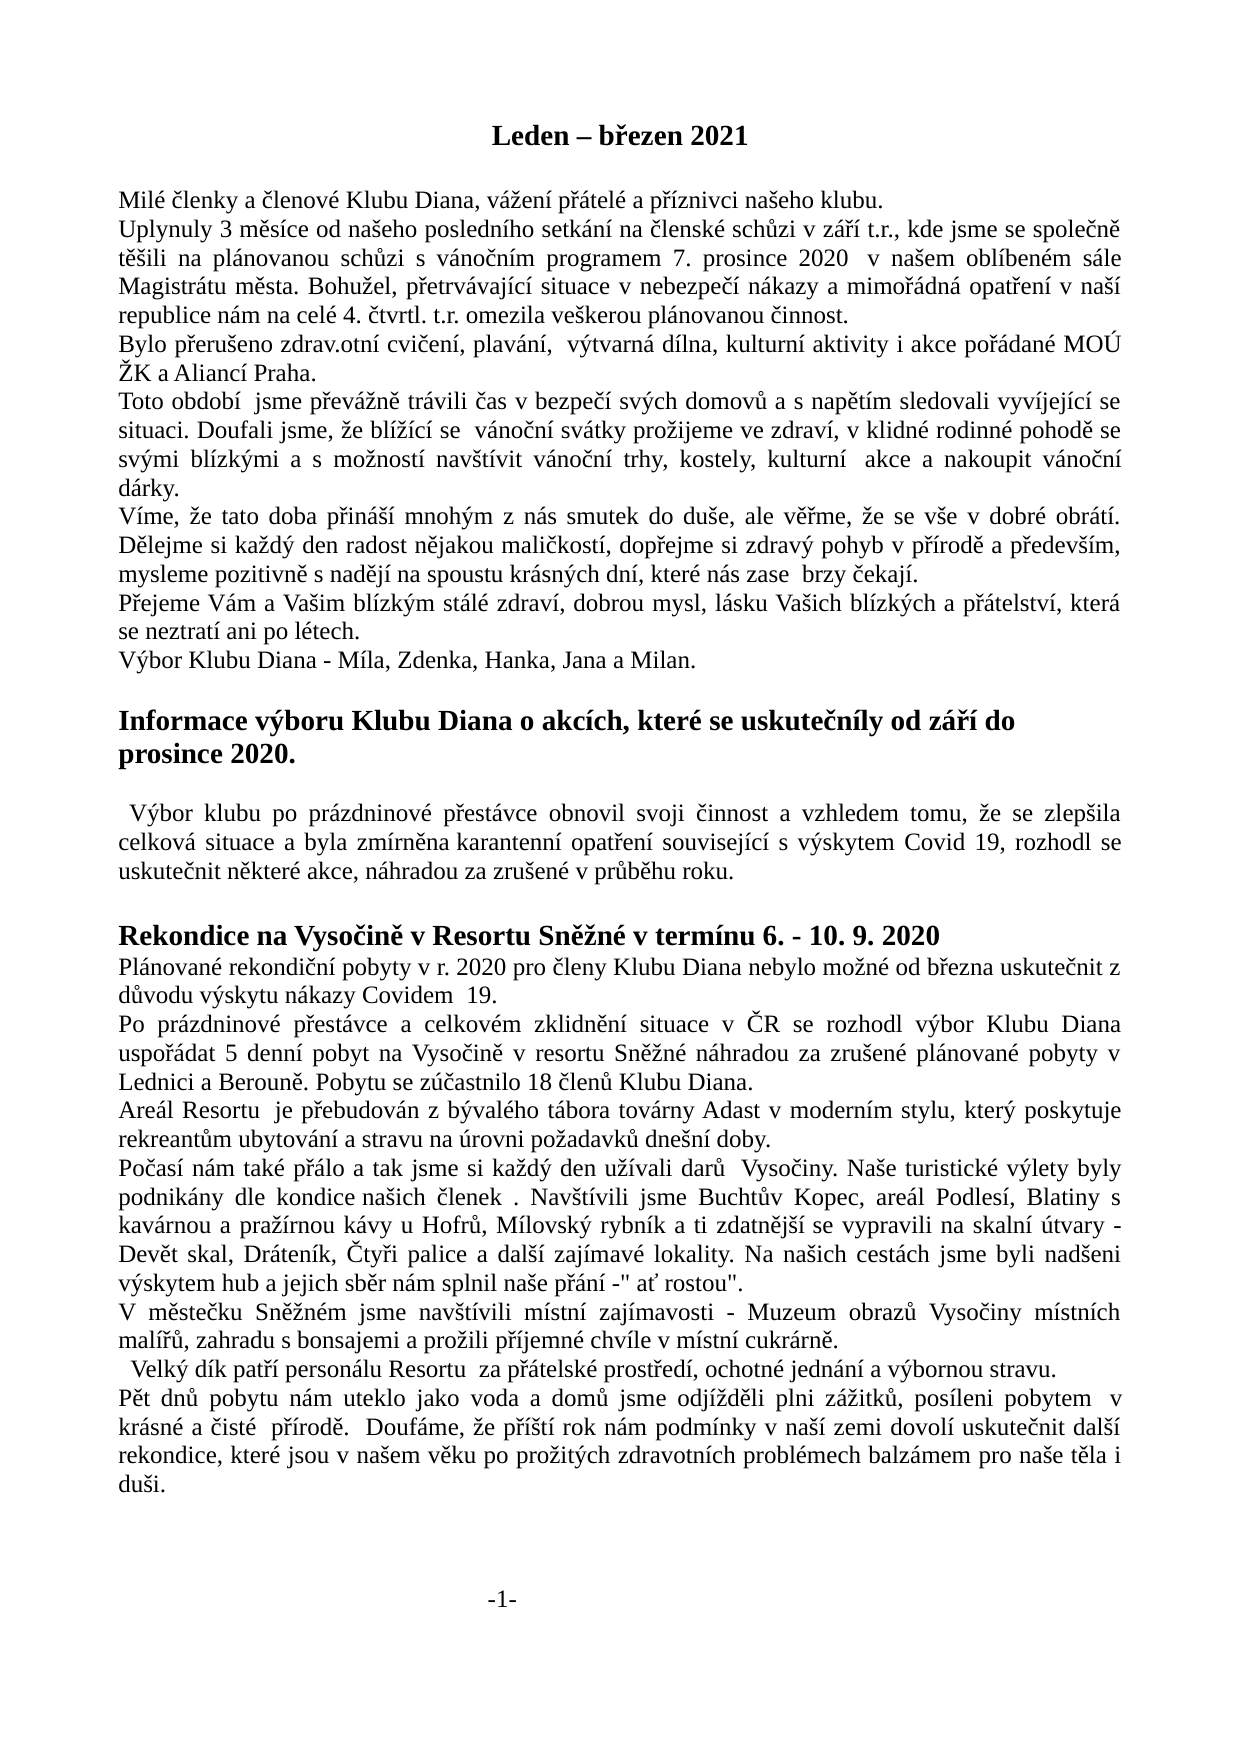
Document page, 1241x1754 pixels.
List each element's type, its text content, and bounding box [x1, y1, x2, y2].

text V městečku Sněžném jsme navštívili místní zajímavosti - Muzeum obrazů Vysočiny místních malířů, zahradu s bonsajemi a prožili příjemné chvíle v místní cukrárně. [118, 1297, 1122, 1354]
text Přejeme Vám a Vašim blízkým stálé zdraví, dobrou mysl, lásku Vašich blízkých a přátelství, která se neztratí ani po létech. [118, 588, 1122, 645]
text Plánované rekondiční pobyty v r. 2020 pro členy Klubu Diana nebylo možné od března uskutečnit z důvodu výskytu nákazy Covidem 19. [118, 952, 1122, 1009]
text -1- [118, 1584, 1122, 1613]
text Počasí nám také přálo a tak jsme si každý den užívali darů Vysočiny. Naše turistické výlety byly podnikány dle kondice našich členek . Navštívili jsme Buchtův Kopec, areál Podlesí, Blatiny s kavárnou a pražírnou kávy u Hofrů, Mílovský rybník a ti zdatnější se vypravili na skalní útvary - Devět skal, Dráteník, Čtyři palice a další zajímavé lokality. Na našich cestách jsme byli nadšeni výskytem hub a jejich sběr nám splnil naše přání -" ať rostou". [118, 1153, 1122, 1297]
text Velký dík patří personálu Resortu za přátelské prostředí, ochotné jednání a výbornou stravu. [118, 1354, 1122, 1383]
text Výbor klubu po prázdninové přestávce obnovil svoji činnost a vzhledem tomu, že se zlepšila celková situace a byla zmírněna karantenní opatření související s výskytem Covid 19, rozhodl se uskutečnit některé akce, náhradou za zrušené v průběhu roku. [118, 798, 1122, 885]
text Uplynuly 3 měsíce od našeho posledního setkání na členské schůzi v září t.r., kde jsme se společně těšili na plánovanou schůzi s vánočním programem 7. prosince 2020 v našem oblíbeném sále Magistrátu města. Bohužel, přetrvávající situace v nebezpečí nákazy a mimořádná opatření v naší republice nám na celé 4. čtvrtl. t.r. omezila veškerou plánovanou činnost. [118, 214, 1122, 329]
text Po prázdninové přestávce a celkovém zklidnění situace v ČR se rozhodl výbor Klubu Diana uspořádat 5 denní pobyt na Vysočině v resortu Sněžné náhradou za zrušené plánované pobyty v Lednici a Berouně. Pobytu se zúčastnilo 18 členů Klubu Diana. [118, 1009, 1122, 1096]
text Toto období jsme převážně trávili čas v bezpečí svých domovů a s napětím sledovali vyvíjející se situaci. Doufali jsme, že blížící se vánoční svátky prožijeme ve zdraví, v klidné rodinné pohodě se svými blízkými a s možností navštívit vánoční trhy, kostely, kulturní akce a nakoupit vánoční dárky. [118, 386, 1122, 501]
text Milé členky a členové Klubu Diana, vážení přátelé a příznivci našeho klubu. [118, 185, 1122, 214]
text Výbor Klubu Diana - Míla, Zdenka, Hanka, Jana a Milan. [118, 645, 1122, 674]
text Rekondice na Vysočině v Resortu Sněžné v termínu 6. - 10. 9. 2020 [118, 918, 1122, 952]
text Víme, že tato doba přináší mnohým z nás smutek do duše, ale věřme, že se vše v dobré obrátí. Dělejme si každý den radost nějakou maličkostí, dopřejme si zdravý pohyb v přírodě a především, mysleme pozitivně s nadějí na spoustu krásných dní, které nás zase brzy čekají. [118, 501, 1122, 588]
text Areál Resortu je přebudován z bývalého tábora továrny Adast v moderním stylu, který poskytuje rekreantům ubytování a stravu na úrovni požadavků dnešní doby. [118, 1096, 1122, 1153]
text Leden – březen 2021 [118, 118, 1122, 152]
text Bylo přerušeno zdrav.otní cvičení, plavání, výtvarná dílna, kulturní aktivity i akce pořádané MOÚ ŽK a Aliancí Praha. [118, 329, 1122, 386]
text Pět dnů pobytu nám uteklo jako voda a domů jsme odjížděli plni zážitků, posíleni pobytem v krásné a čisté přírodě. Doufáme, že příští rok nám podmínky v naší zemi dovolí uskutečnit další rekondice, které jsou v našem věku po prožitých zdravotních problémech balzámem pro naše těla i duši. [118, 1383, 1122, 1498]
text Informace výboru Klubu Diana o akcích, které se uskutečníly od září do prosince 2020. [118, 703, 1122, 770]
